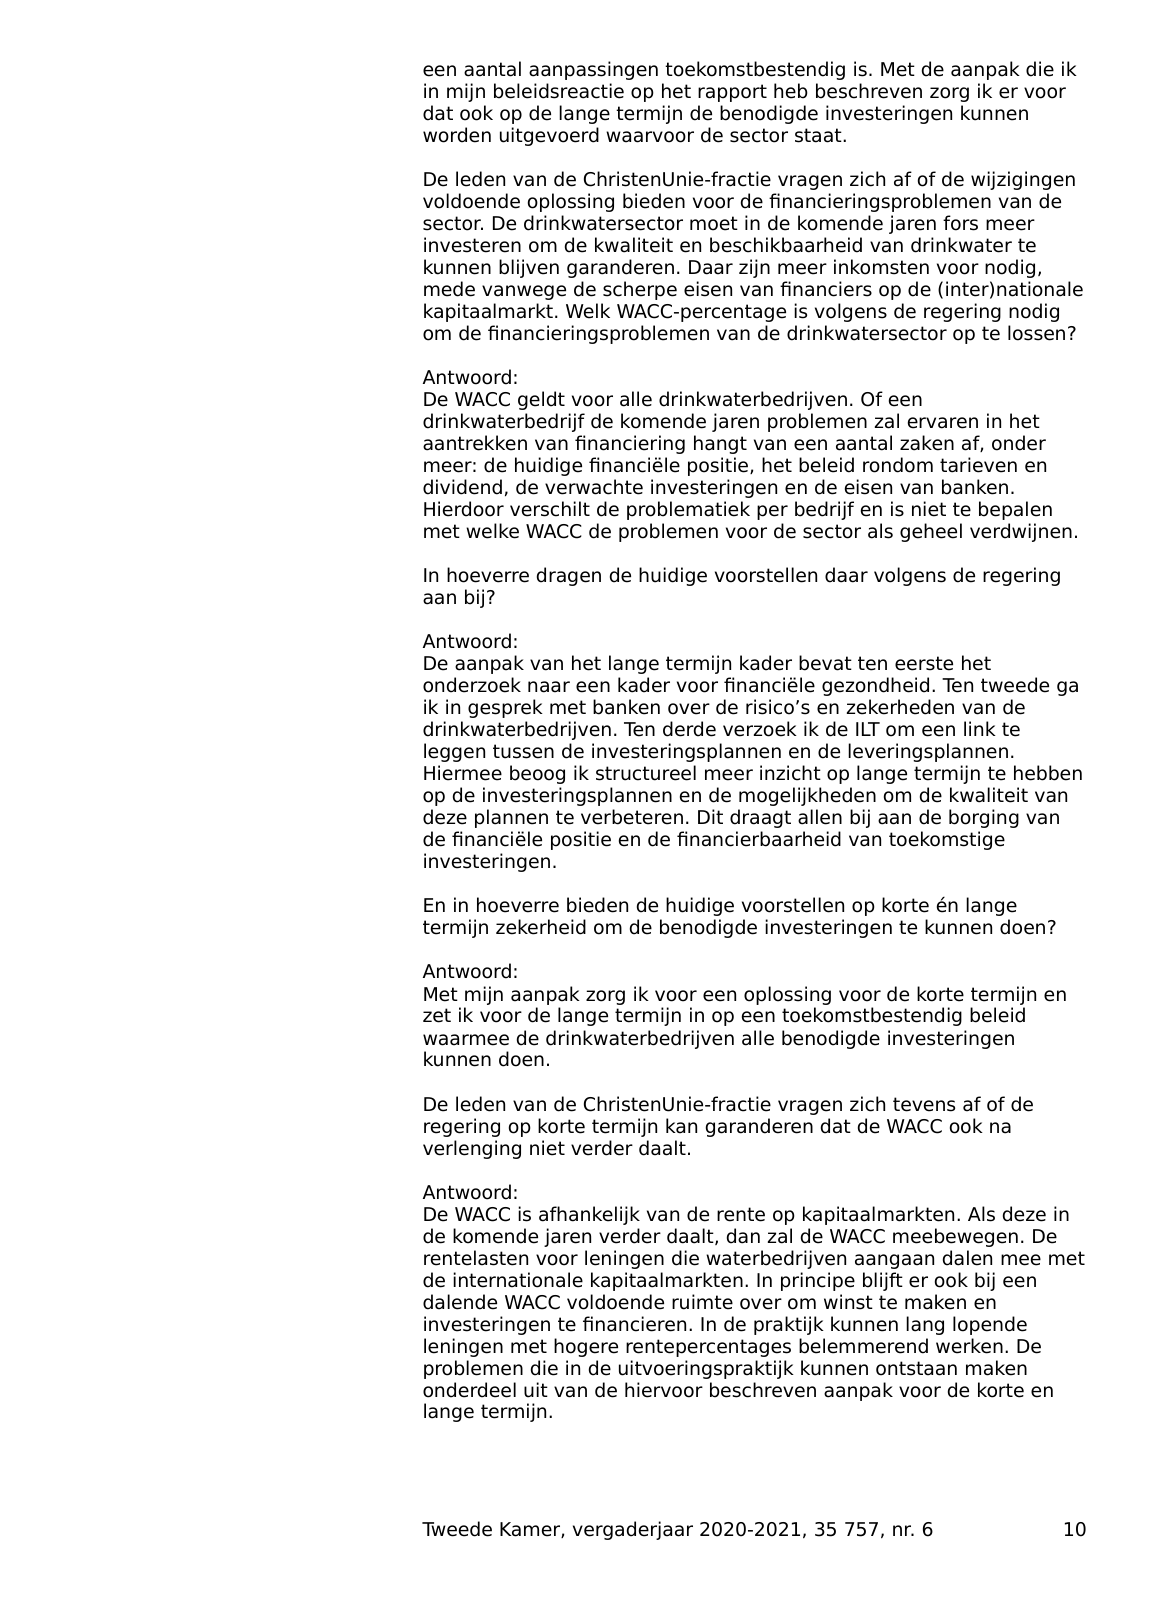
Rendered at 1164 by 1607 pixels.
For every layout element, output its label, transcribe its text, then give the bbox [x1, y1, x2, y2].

text een aantal aanpassingen toekomstbestendig is. Met de aanpak die ik in mijn beleidsreactie op het rapport heb beschreven zorg ik er voor dat ook op de lange termijn de benodigde investeringen kunnen worden uitgevoerd waarvoor de sector staat. [422, 59, 1087, 147]
text De aanpak van het lange termijn kader bevat ten eerste het onderzoek naar een kader voor financiële gezondheid. Ten tweede ga ik in gesprek met banken over de risico’s en zekerheden van de drinkwaterbedrijven. Ten derde verzoek ik de ILT om een link te leggen tussen de investeringsplannen en de leveringsplannen. Hiermee beoog ik structureel meer inzicht op lange termijn te hebben op de investeringsplannen en de mogelijkheden om de kwaliteit van deze plannen te verbeteren. Dit draagt allen bij aan de borging van de financiële positie en de financierbaarheid van toekomstige investeringen. [422, 653, 1087, 873]
text In hoeverre dragen de huidige voorstellen daar volgens de regering aan bij? [422, 565, 1087, 609]
text De leden van de ChristenUnie-fractie vragen zich tevens af of de regering op korte termijn kan garanderen dat de WACC ook na verlenging niet verder daalt. [422, 1093, 1087, 1159]
text Met mijn aanpak zorg ik voor een oplossing voor de korte termijn en zet ik voor de lange termijn in op een toekomstbestendig beleid waarmee de drinkwaterbedrijven alle benodigde investeringen kunnen doen. [422, 983, 1087, 1071]
text Antwoord: [422, 961, 1087, 983]
text De WACC geldt voor alle drinkwaterbedrijven. Of een drinkwaterbedrijf de komende jaren problemen zal ervaren in het aantrekken van financiering hangt van een aantal zaken af, onder meer: de huidige financiële positie, het beleid rondom tarieven en dividend, de verwachte investeringen en de eisen van banken. Hierdoor verschilt de problematiek per bedrijf en is niet te bepalen met welke WACC de problemen voor de sector als geheel verdwijnen. [422, 389, 1087, 543]
text Antwoord: [422, 631, 1087, 653]
text Antwoord: [422, 1182, 1087, 1204]
text Antwoord: [422, 367, 1087, 389]
text De leden van de ChristenUnie-fractie vragen zich af of de wijzigingen voldoende oplossing bieden voor de financieringsproblemen van de sector. De drinkwatersector moet in de komende jaren fors meer investeren om de kwaliteit en beschikbaarheid van drinkwater te kunnen blijven garanderen. Daar zijn meer inkomsten voor nodig, mede vanwege de scherpe eisen van financiers op de (inter)nationale kapitaalmarkt. Welk WACC-percentage is volgens de regering nodig om de financieringsproblemen van de drinkwatersector op te lossen? [422, 169, 1087, 345]
text En in hoeverre bieden de huidige voorstellen op korte én lange termijn zekerheid om de benodigde investeringen te kunnen doen? [422, 895, 1087, 939]
text De WACC is afhankelijk van de rente op kapitaalmarkten. Als deze in de komende jaren verder daalt, dan zal de WACC meebewegen. De rentelasten voor leningen die waterbedrijven aangaan dalen mee met de internationale kapitaalmarkten. In principe blijft er ook bij een dalende WACC voldoende ruimte over om winst te maken en investeringen te financieren. In de praktijk kunnen lang lopende leningen met hogere rentepercentages belemmerend werken. De problemen die in de uitvoeringspraktijk kunnen ontstaan maken onderdeel uit van de hiervoor beschreven aanpak voor de korte en lange termijn. [422, 1204, 1087, 1423]
